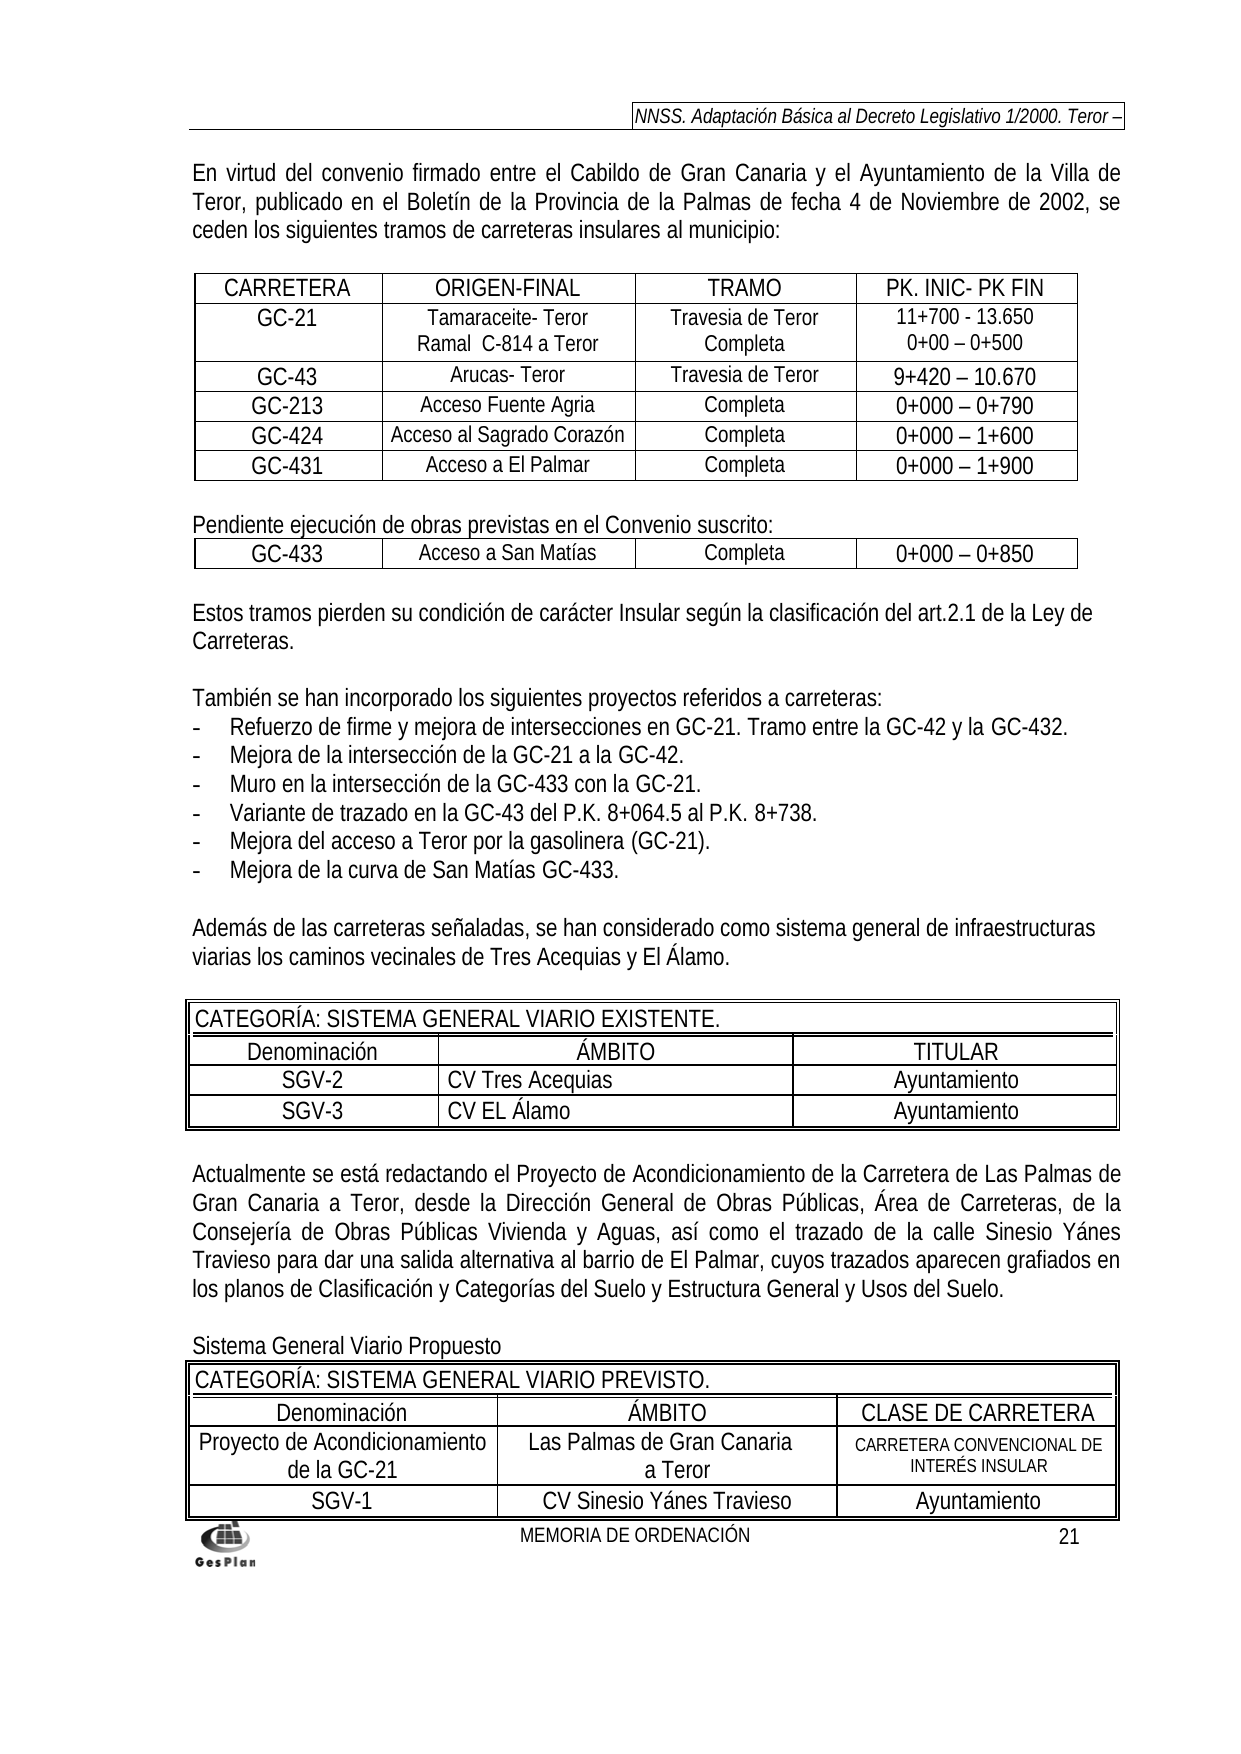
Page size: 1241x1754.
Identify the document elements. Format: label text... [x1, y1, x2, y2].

table_cell GC-43 [196, 362, 382, 391]
list Mejora del acceso a Teror por la gasolinera (GC-21). [192, 827, 1138, 856]
text También se han incorporado los siguientes proyectos referidos a carreteras: [192, 683, 1138, 712]
list Refuerzo de firme y mejora de intersecciones en GC-21. Tramo entre la GC-42 y la GC-432. [192, 712, 1138, 741]
text Pendiente ejecución de obras previstas en el Convenio suscrito: [192, 509, 1138, 538]
table_cell GC-21 [196, 304, 382, 361]
table_cell 0+000 – 0+790 [857, 392, 1077, 421]
table_cell CV Tres Acequias [439, 1066, 792, 1094]
table_cell Ayuntamiento [794, 1066, 1116, 1094]
table_cell 11+700 - 13.650 0+00 – 0+500 [857, 304, 1077, 361]
table_header TRAMO [636, 274, 856, 303]
table_cell CV Sinesio Yánes Travieso [498, 1486, 836, 1516]
list Mejora de la intersección de la GC-21 a la GC-42. [192, 741, 1138, 769]
table_cell Completa [636, 392, 856, 421]
table_cell Tamaraceite- Teror Ramal C-814 a Teror [383, 304, 635, 361]
table_cell Completa [636, 422, 856, 450]
table_cell Ayuntamiento [794, 1096, 1116, 1126]
table_cell Acceso Fuente Agria [383, 392, 635, 421]
table_cell SGV-2 [190, 1066, 438, 1094]
table_cell Completa [636, 451, 856, 480]
table_cell 9+420 – 10.670 [857, 362, 1077, 391]
table_cell Ayuntamiento [838, 1486, 1115, 1516]
table_cell SGV-1 [190, 1486, 497, 1516]
table_header CATEGORÍA: SISTEMA GENERAL VIARIO EXISTENTE. [190, 1003, 1116, 1032]
table_cell Arucas- Teror [383, 362, 635, 391]
list Mejora de la curva de San Matías GC-433. [192, 856, 1138, 884]
table_header 0+000 – 0+850 [857, 539, 1077, 568]
table_header Acceso a San Matías [383, 539, 635, 568]
table_cell Proyecto de Acondicionamiento de la GC-21 [190, 1427, 497, 1484]
table_header ORIGEN-FINAL [383, 274, 635, 303]
list Variante de trazado en la GC-43 del P.K. 8+064.5 al P.K. 8+738. [192, 798, 1138, 827]
table_cell Travesia de Teror Completa [636, 304, 856, 361]
table_header PK. INIC- PK FIN [857, 274, 1077, 303]
table_cell ÁMBITO [439, 1037, 792, 1064]
text Actualmente se está redactando el Proyecto de Acondicionamiento de la Carretera de Las Palmas de Gran Canaria a Teror, desde la Dirección General de Obras Públicas, Área de Carreteras, de la Consejería de Obras Públicas Vivienda y Aguas, así como el trazado de la calle Sinesio Yánes Travieso para dar una salida alternativa al barrio de El Palmar, cuyos trazados aparecen grafiados en los planos de Clasificación y Categorías del Suelo y Estructura General y Usos del Suelo. [192, 1159, 1123, 1303]
list Muro en la intersección de la GC-433 con la GC-21. [192, 769, 1138, 798]
table_header CARRETERA [196, 274, 382, 303]
table_header GC-433 [196, 539, 382, 568]
table_cell ÁMBITO [498, 1398, 836, 1425]
table_cell CV EL Álamo [439, 1096, 792, 1126]
table_cell Travesia de Teror [636, 362, 856, 391]
text En virtud del convenio firmado entre el Cabildo de Gran Canaria y el Ayuntamiento de la Villa de Teror, publicado en el Boletín de la Provincia de la Palmas de fecha 4 de Noviembre de 2002, se ceden los siguientes tramos de carreteras insulares al municipio: [192, 158, 1123, 244]
table_cell SGV-3 [190, 1096, 438, 1126]
table_cell GC-424 [196, 422, 382, 450]
text Sistema General Viario Propuesto [192, 1331, 1138, 1360]
table_cell Las Palmas de Gran Canaria a Teror [498, 1427, 836, 1484]
picture [195, 1521, 256, 1567]
text Además de las carreteras señaladas, se han considerado como sistema general de infraestructuras viarias los caminos vecinales de Tres Acequias y El Álamo. [192, 913, 1138, 970]
table_header Completa [636, 539, 856, 568]
table_cell CLASE DE CARRETERA [838, 1393, 1118, 1425]
text Estos tramos pierden su condición de carácter Insular según la clasificación del art.2.1 de la Ley de Carreteras. [192, 598, 1138, 655]
table_cell 0+000 – 1+900 [857, 451, 1077, 480]
table_cell CARRETERA CONVENCIONAL DE INTERÉS INSULAR [838, 1427, 1115, 1484]
table_cell Acceso al Sagrado Corazón [383, 422, 635, 450]
table_cell GC-431 [196, 451, 382, 480]
table_cell TITULAR [794, 1032, 1118, 1064]
table_cell Acceso a El Palmar [383, 451, 635, 480]
table_cell GC-213 [196, 392, 382, 421]
table_cell Denominación [188, 1032, 438, 1064]
table_cell 0+000 – 1+600 [857, 422, 1077, 450]
table_cell Denominación [188, 1393, 497, 1425]
table_header CATEGORÍA: SISTEMA GENERAL VIARIO PREVISTO. [190, 1365, 1115, 1393]
